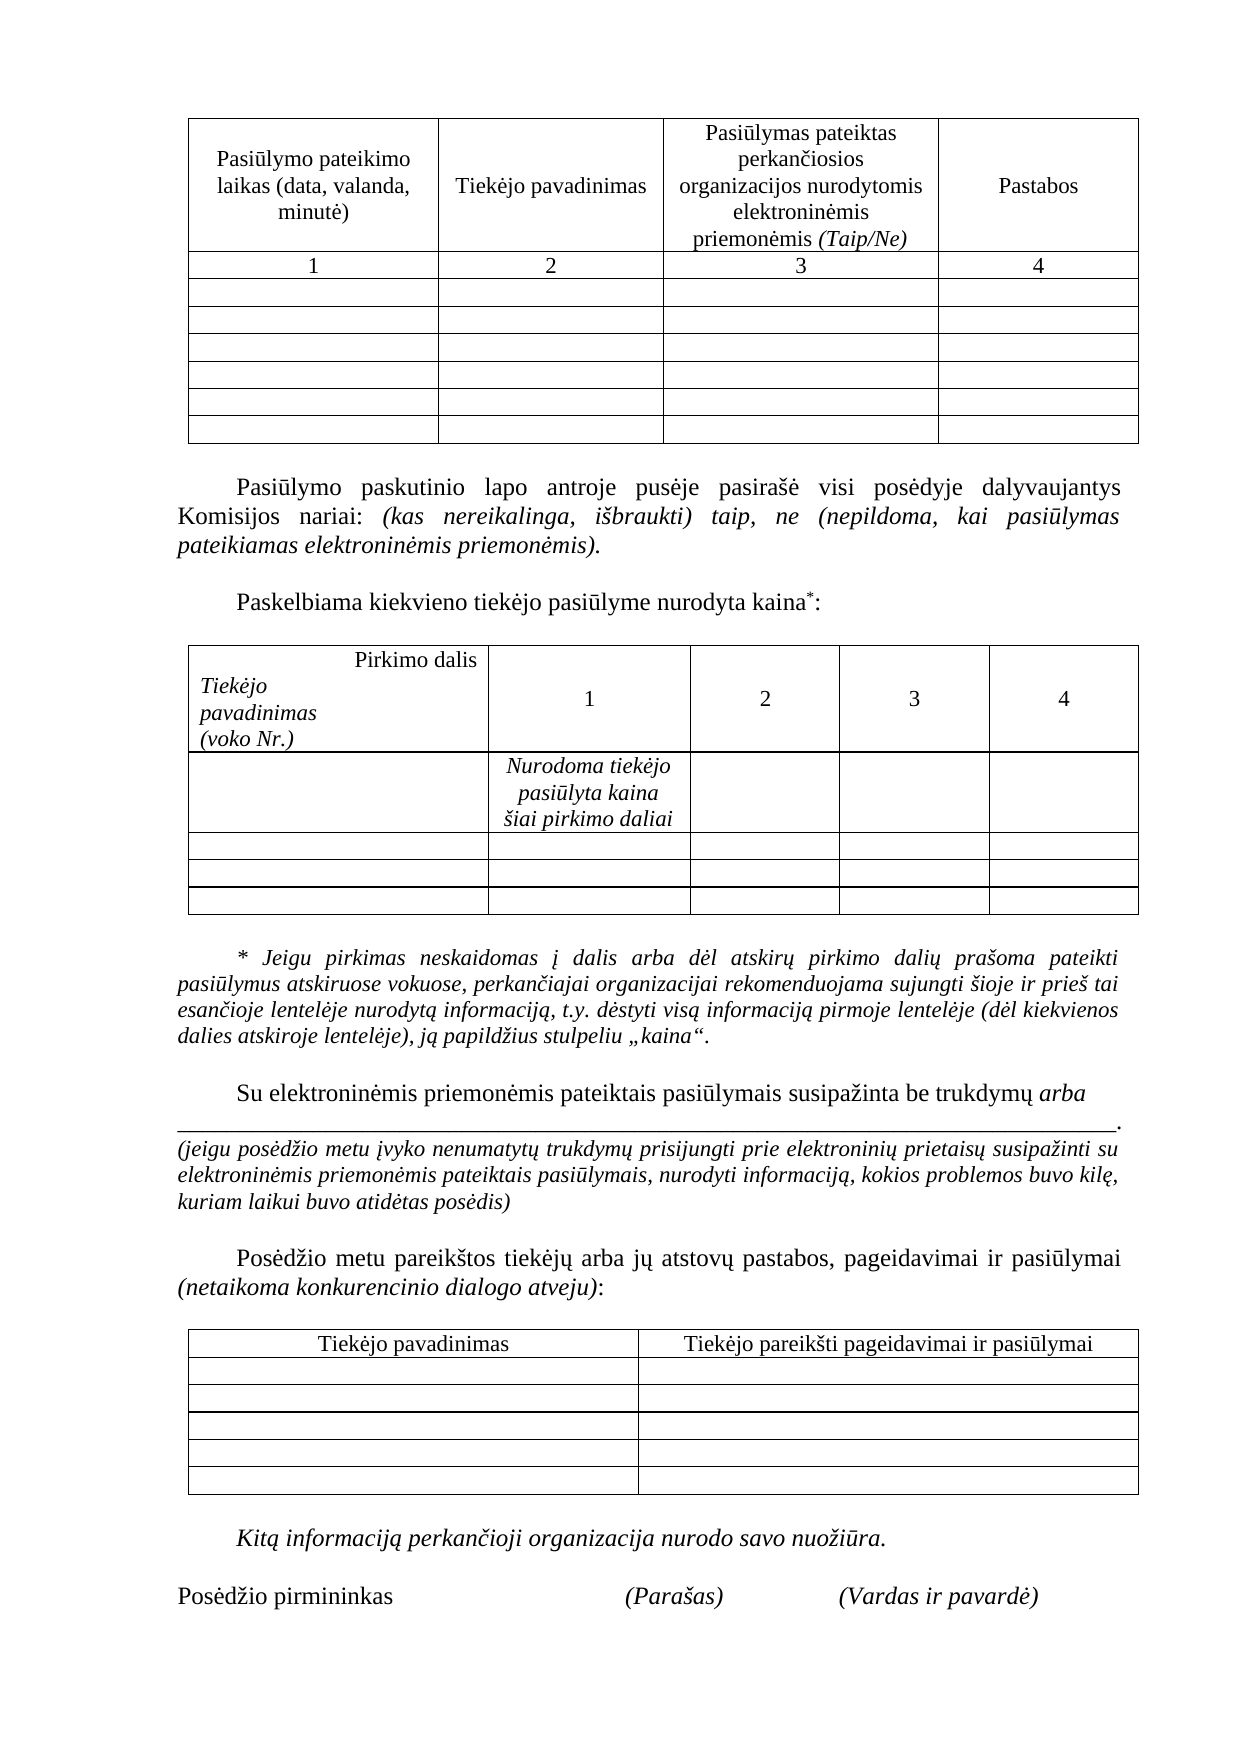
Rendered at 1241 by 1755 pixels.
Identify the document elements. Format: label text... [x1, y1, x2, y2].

table_cell [990, 860, 1138, 886]
table_cell Nurodoma tiekėjo pasiūlyta kaina šiai pirkimo daliai [489, 753, 690, 832]
table_cell [639, 1467, 1138, 1494]
table_cell [189, 1413, 638, 1439]
table_header 1 [489, 646, 690, 751]
table_cell [439, 416, 663, 443]
table_header Pastabos [939, 119, 1138, 251]
table_cell [939, 362, 1138, 388]
table_header Pasiūlymo pateikimo laikas (data, valanda, minutė) [189, 119, 438, 251]
table_header 2 [691, 646, 839, 751]
table_cell [691, 860, 839, 886]
table_cell [189, 1358, 638, 1384]
table_cell [664, 416, 938, 443]
table_cell [939, 279, 1138, 306]
table_cell [691, 888, 839, 914]
text Pasiūlymo paskutinio lapo antroje pusėje pasirašė visi posėdyje dalyvaujantys Komisijos nariai: (kas nereikalinga, išbraukti) taip, ne (nepildoma, kai pasiūlymas pateikiamas elektroninėmis priemonėmis). [177, 472, 1122, 559]
table_cell 2 [439, 252, 663, 278]
table_cell [189, 753, 488, 832]
table_cell [189, 307, 438, 333]
table_cell [439, 279, 663, 306]
text (jeigu posėdžio metu įvyko nenumatytų trukdymų prisijungti prie elektroninių prietaisų susipažinti su elektroninėmis priemonėmis pateiktais pasiūlymais, nurodyti informaciją, kokios problemos buvo kilę, kuriam laikui buvo atidėtas posėdis) [177, 1135, 1122, 1214]
table_cell [939, 334, 1138, 361]
table_header Tiekėjo pavadinimas [189, 1330, 638, 1357]
table_cell [189, 888, 488, 914]
table_cell [939, 389, 1138, 415]
table_cell [691, 833, 839, 859]
table_cell [664, 307, 938, 333]
table_cell [990, 833, 1138, 859]
table_cell [939, 416, 1138, 443]
table_cell [990, 753, 1138, 832]
table_cell [189, 389, 438, 415]
table_cell [840, 833, 989, 859]
text Posėdžio pirmininkas (Parašas) (Vardas ir pavardė) [177, 1581, 1122, 1610]
table_cell [439, 389, 663, 415]
table_cell [439, 307, 663, 333]
table_cell [639, 1440, 1138, 1466]
table_cell [489, 833, 690, 859]
table_cell [489, 888, 690, 914]
table_header Tiekėjo pareikšti pageidavimai ir pasiūlymai [639, 1330, 1138, 1357]
table_cell 4 [939, 252, 1138, 278]
table_cell [189, 1385, 638, 1411]
text Su elektroninėmis priemonėmis pateiktais pasiūlymais susipažinta be trukdymų arba [177, 1078, 1122, 1106]
table_cell [664, 362, 938, 388]
table_header Pirkimo dalis Tiekėjo pavadinimas (voko Nr.) [189, 646, 488, 751]
table_cell [489, 860, 690, 886]
table_cell [840, 860, 989, 886]
table_cell [189, 362, 438, 388]
table_cell [990, 888, 1138, 914]
table_header Tiekėjo pavadinimas [439, 119, 663, 251]
table_cell [189, 279, 438, 306]
table_cell [439, 362, 663, 388]
table_header 4 [990, 646, 1138, 751]
table_cell [664, 334, 938, 361]
table_cell [189, 1467, 638, 1494]
table_cell [639, 1413, 1138, 1439]
table_cell 3 [664, 252, 938, 278]
table_cell [189, 833, 488, 859]
table_cell [664, 279, 938, 306]
table_cell [639, 1385, 1138, 1411]
table_cell [939, 307, 1138, 333]
text Posėdžio metu pareikštos tiekėjų arba jų atstovų pastabos, pageidavimai ir pasiūlymai (netaikoma konkurencinio dialogo atveju): [177, 1243, 1122, 1301]
text _ . [177, 1106, 1122, 1135]
table_cell [189, 1440, 638, 1466]
table_cell [439, 334, 663, 361]
table_cell [664, 389, 938, 415]
table_cell [840, 888, 989, 914]
table_header 3 [840, 646, 989, 751]
table_cell [840, 753, 989, 832]
table_cell [189, 334, 438, 361]
table_cell [189, 416, 438, 443]
table_header Pasiūlymas pateiktas perkančiosios organizacijos nurodytomis elektroninėmis priemonėmis (Taip/Ne) [664, 119, 938, 251]
text Kitą informaciją perkančioji organizacija nurodo savo nuožiūra. [177, 1523, 1122, 1552]
table_cell 1 [189, 252, 438, 278]
table_cell [691, 753, 839, 832]
text * Jeigu pirkimas neskaidomas į dalis arba dėl atskirų pirkimo dalių prašoma pateikti pasiūlymus atskiruose vokuose, perkančiajai organizacijai rekomenduojama sujungti šioje ir prieš tai esančioje lentelėje nurodytą informaciją, t.y. dėstyti visą informaciją pirmoje lentelėje (dėl kiekvienos dalies atskiroje lentelėje), ją papildžius stulpeliu „kaina“. [177, 943, 1122, 1049]
table_cell [189, 860, 488, 886]
text Paskelbiama kiekvieno tiekėjo pasiūlyme nurodyta kaina*: [177, 587, 1122, 616]
table_cell [639, 1358, 1138, 1384]
